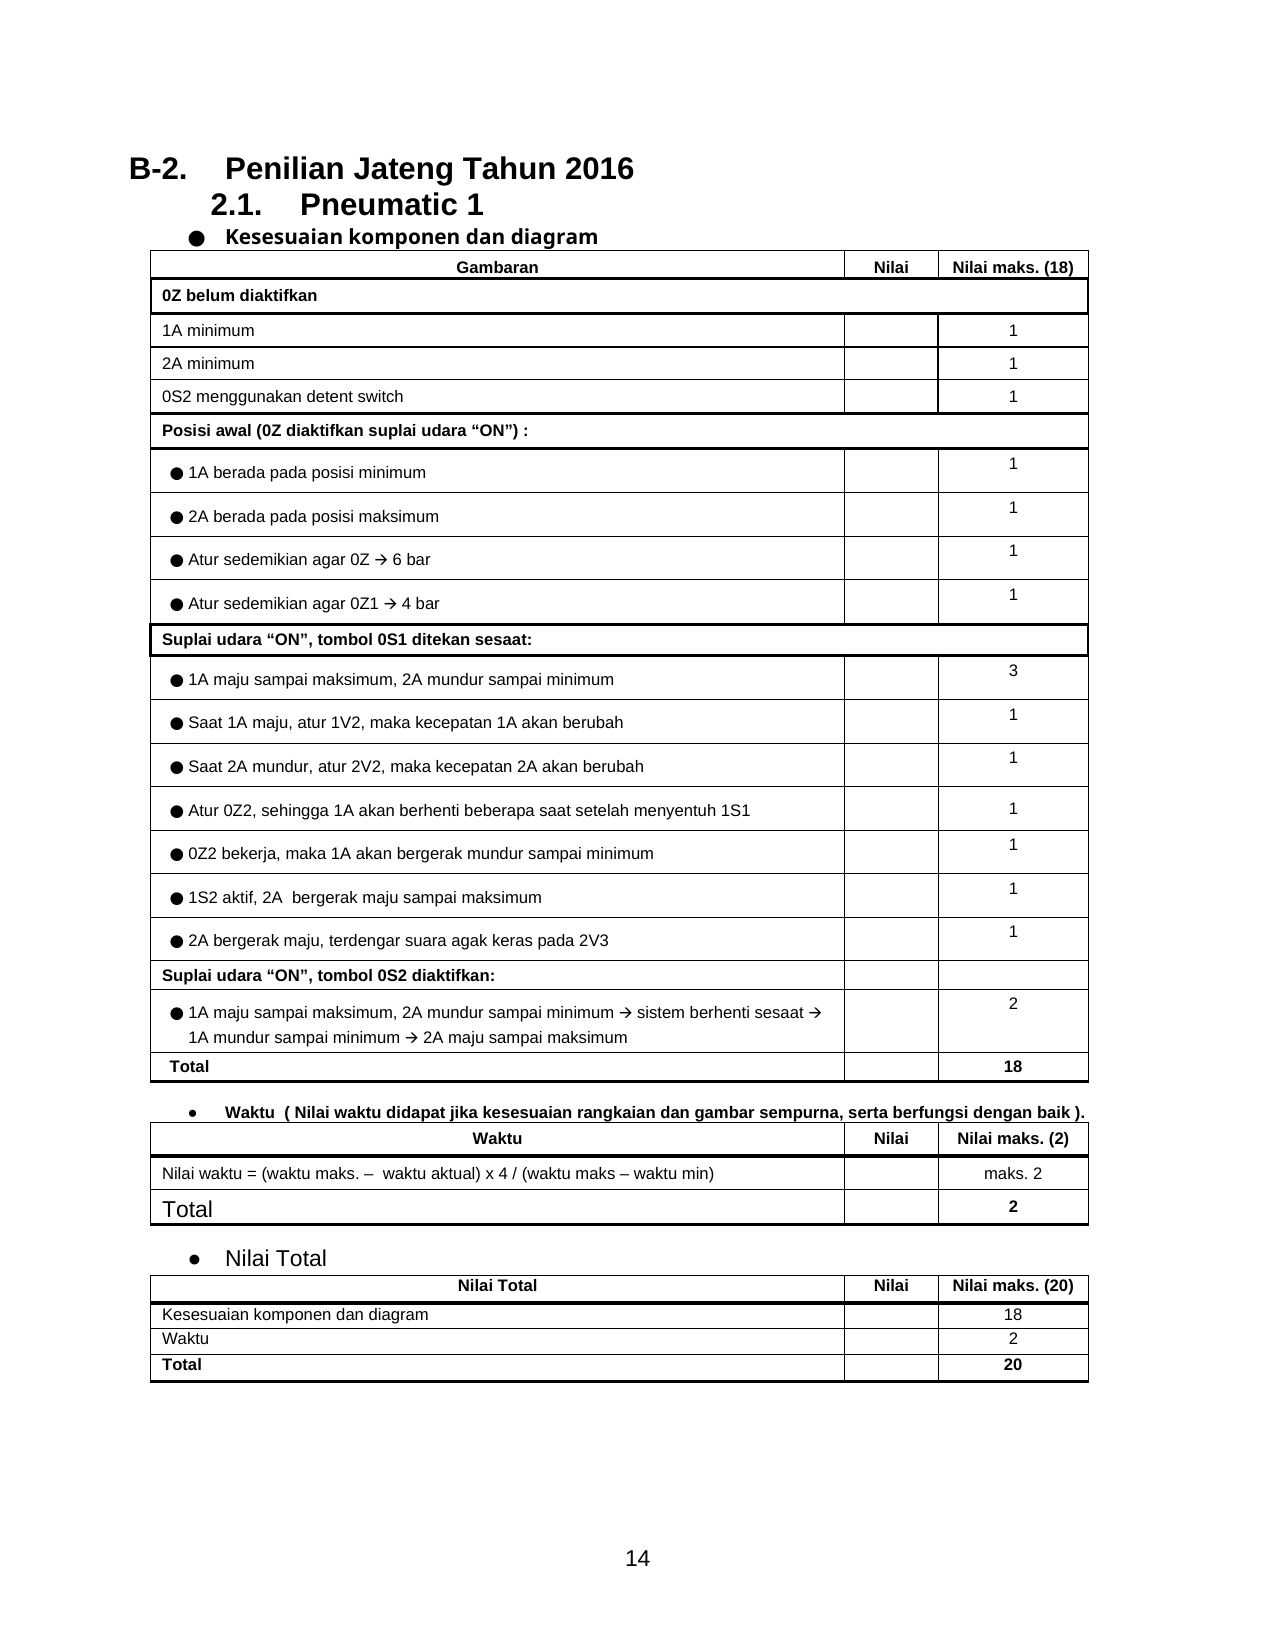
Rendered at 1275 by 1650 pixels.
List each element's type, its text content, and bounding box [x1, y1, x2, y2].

table_cell [938, 626, 1087, 653]
table_cell [844, 280, 938, 312]
table_cell [845, 1355, 938, 1380]
table_cell 2 [939, 1329, 1088, 1354]
subtitle Penilian Jateng Tahun 2016 [187, 150, 1125, 186]
table_header Nilai [845, 1276, 938, 1301]
table_cell 1A maju sampai maksimum, 2A mundur sampai minimum 🡪 sistem berhenti sesaat 🡪 1A mundur sampai minimum 🡪 2A maju sampai maksimum [151, 990, 844, 1052]
table_cell [845, 1305, 938, 1328]
table_header Nilai maks. (2) [939, 1123, 1088, 1154]
table_cell [845, 380, 937, 412]
table_cell 1 [939, 537, 1088, 579]
table_header Nilai maks. (18) [939, 251, 1088, 277]
table_cell [845, 1190, 938, 1223]
table_cell 1A berada pada posisi minimum [151, 450, 844, 492]
table_cell 1 [939, 874, 1088, 917]
table_header Gambaran [151, 251, 844, 277]
table_cell Waktu [151, 1329, 844, 1354]
table_cell 1 [939, 744, 1088, 786]
table_cell 1S2 aktif, 2A bergerak maju sampai maksimum [151, 874, 844, 917]
table_header Nilai Total [151, 1276, 844, 1301]
table_cell 20 [939, 1355, 1088, 1380]
table_cell [845, 657, 938, 699]
table_cell [845, 990, 938, 1052]
table_cell [845, 1329, 938, 1354]
table_cell Atur sedemikian agar 0Z 🡪 6 bar [151, 537, 844, 579]
table_cell [845, 874, 938, 917]
table_header Nilai [845, 1123, 938, 1154]
table_cell Saat 2A mundur, atur 2V2, maka kecepatan 2A akan berubah [151, 744, 844, 786]
table_cell 1 [939, 787, 1088, 830]
table_cell 1 [939, 450, 1088, 492]
table_cell [845, 1158, 938, 1189]
table_cell 18 [939, 1053, 1088, 1080]
table_cell Suplai udara “ON”, tombol 0S1 ditekan sesaat: [152, 626, 844, 653]
table_cell 1 [939, 831, 1088, 873]
table_cell [845, 831, 938, 873]
table_cell 1A maju sampai maksimum, 2A mundur sampai minimum [151, 657, 844, 699]
table_cell 0Z belum diaktifkan [152, 280, 844, 312]
table_cell 0S2 menggunakan detent switch [151, 380, 844, 412]
table_cell Saat 1A maju, atur 1V2, maka kecepatan 1A akan berubah [151, 700, 844, 743]
table_cell Kesesuaian komponen dan diagram [151, 1305, 844, 1328]
table_cell 2A bergerak maju, terdengar suara agak keras pada 2V3 [151, 918, 844, 960]
table_cell 1 [939, 348, 1088, 379]
table_cell [845, 700, 938, 743]
table_cell [845, 961, 938, 989]
table_header Nilai [845, 251, 938, 277]
table_cell Atur 0Z2, sehingga 1A akan berhenti beberapa saat setelah menyentuh 1S1 [151, 787, 844, 830]
list Nilai Total [187, 1245, 1125, 1271]
table_header Waktu [151, 1123, 844, 1154]
table_cell [845, 348, 937, 379]
table_cell [938, 280, 1087, 312]
table_cell [845, 315, 937, 346]
table_cell 1 [939, 315, 1088, 346]
table_cell [844, 626, 938, 653]
table_cell 2A minimum [151, 348, 844, 379]
list Kesesuaian komponen dan diagram [187, 222, 1125, 250]
table_cell Total [151, 1355, 844, 1380]
table_cell 0Z2 bekerja, maka 1A akan bergerak mundur sampai minimum [151, 831, 844, 873]
table_cell [845, 493, 938, 536]
table_cell [845, 580, 938, 623]
table_cell 1 [939, 918, 1088, 960]
table_cell Total [151, 1190, 844, 1223]
table_cell [845, 744, 938, 786]
table_cell Atur sedemikian agar 0Z1 🡪 4 bar [151, 580, 844, 623]
table_cell maks. 2 [939, 1158, 1088, 1189]
table_cell [845, 537, 938, 579]
table_cell [938, 415, 1088, 447]
table_header Nilai maks. (20) [939, 1276, 1088, 1301]
table_cell 2 [939, 1190, 1088, 1223]
table_cell 1 [939, 700, 1088, 743]
table_cell 3 [939, 657, 1088, 699]
table_cell 1A minimum [151, 315, 844, 346]
subtitle Pneumatic 1 [262, 186, 1125, 222]
table_cell [845, 450, 938, 492]
table_cell Suplai udara “ON”, tombol 0S2 diaktifkan: [151, 961, 844, 989]
list Waktu ( Nilai waktu didapat jika kesesuaian rangkaian dan gambar sempurna, serta berfungsi dengan baik ). [187, 1102, 1125, 1122]
table_cell [939, 961, 1088, 989]
table_cell [845, 787, 938, 830]
table_cell 1 [939, 493, 1088, 536]
table_cell Total [151, 1053, 844, 1080]
table_cell Posisi awal (0Z diaktifkan suplai udara “ON”) : [151, 415, 844, 447]
table_cell [844, 415, 938, 447]
table_cell 2A berada pada posisi maksimum [151, 493, 844, 536]
table_cell 2 [939, 990, 1088, 1052]
table_cell [845, 918, 938, 960]
table_cell 1 [939, 380, 1088, 412]
table_cell [845, 1053, 938, 1080]
table_cell Nilai waktu = (waktu maks. – waktu aktual) x 4 / (waktu maks – waktu min) [151, 1158, 844, 1189]
table_cell 1 [939, 580, 1088, 623]
table_cell 18 [939, 1305, 1088, 1328]
